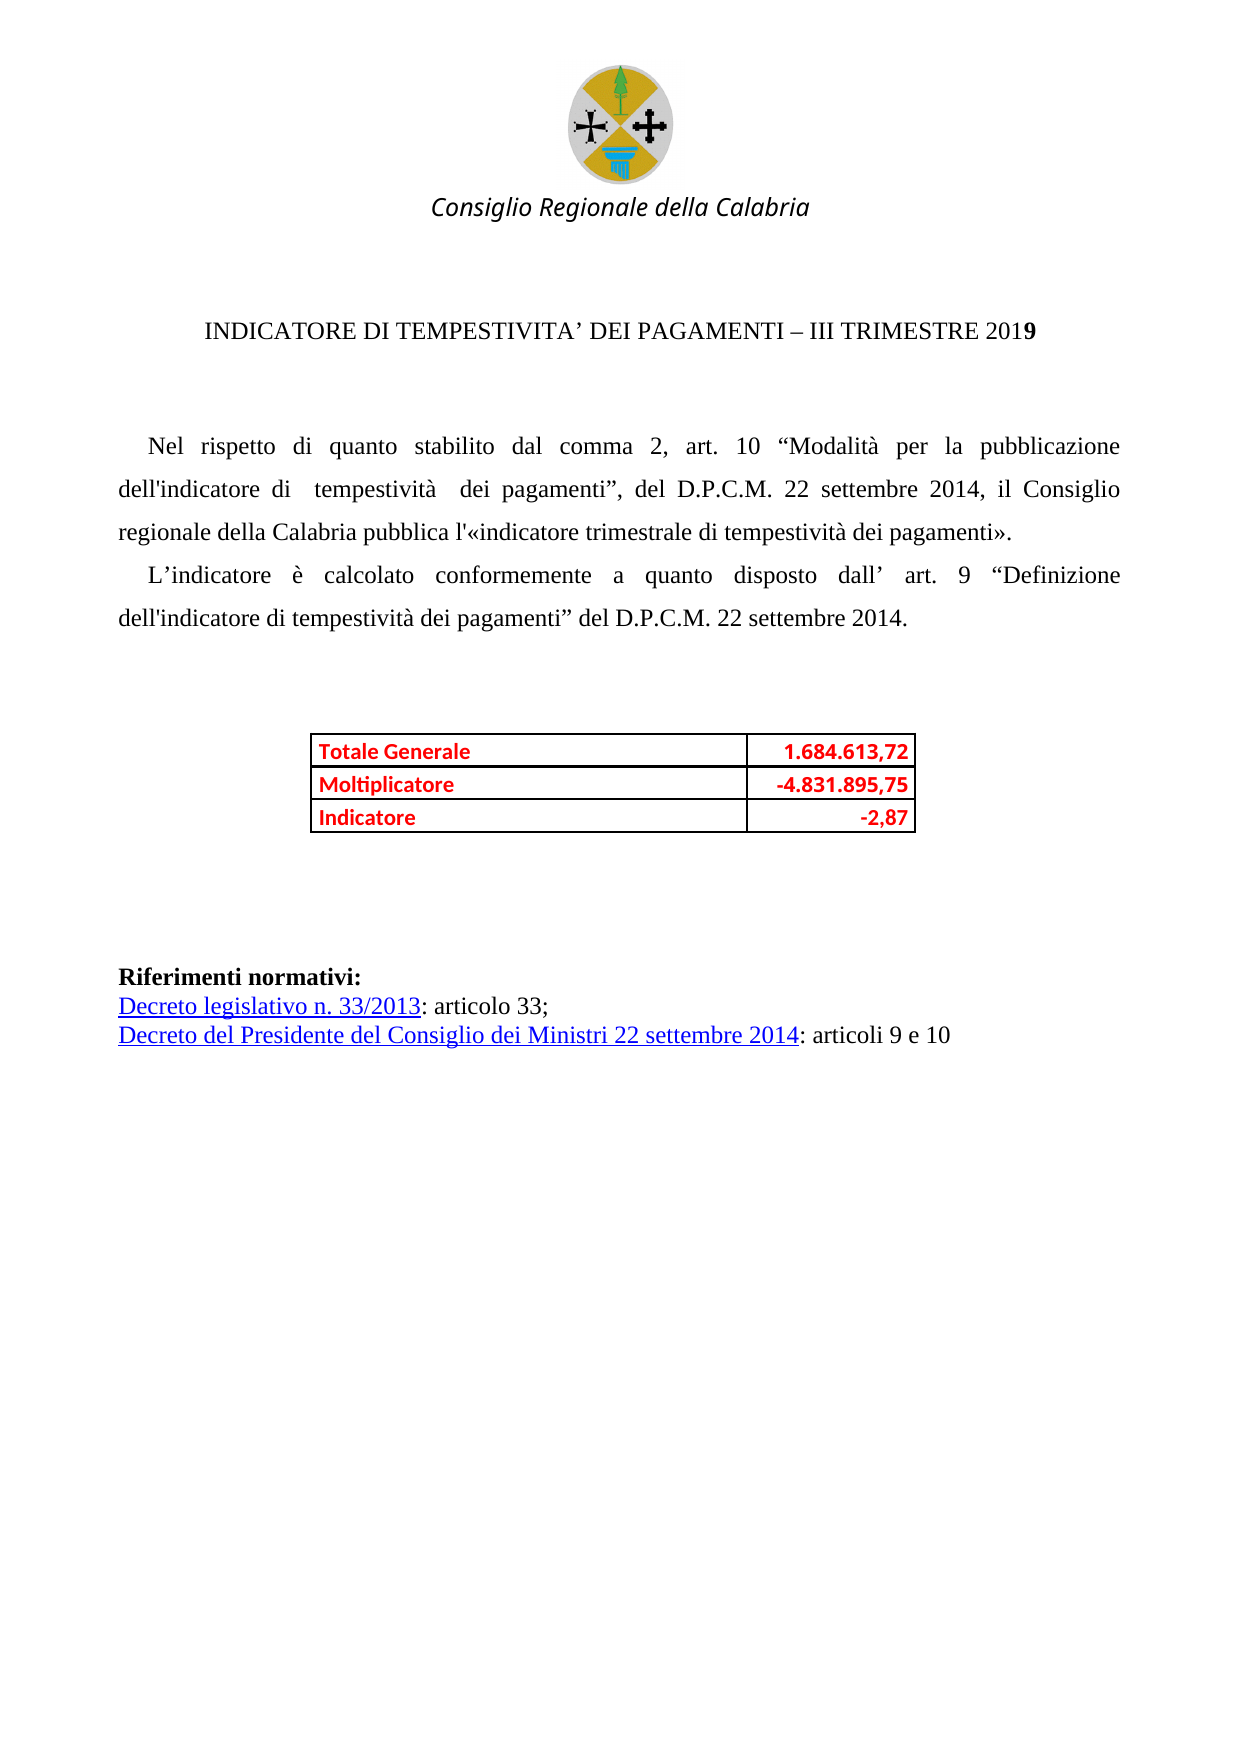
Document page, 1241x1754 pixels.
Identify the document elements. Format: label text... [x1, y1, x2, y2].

text Consiglio Regionale della Calabria [118, 190, 1122, 224]
text Riferimenti normativi: Decreto legislativo n. 33/2013: articolo 33; Decreto del Presidente del Consiglio dei Ministri 22 settembre 2014: articoli 9 e 10 [118, 962, 1122, 1049]
table_cell Indicatore [312, 800, 746, 831]
table_cell Moltiplicatore [312, 768, 746, 798]
table_header Totale Generale [312, 735, 746, 765]
text L’indicatore è calcolato conformemente a quanto disposto dall’ art. 9 “Definizione dell'indicatore di tempestività dei pagamenti” del D.P.C.M. 22 settembre 2014. [118, 560, 1122, 632]
table_cell -2,87 [748, 800, 914, 831]
text INDICATORE DI TEMPESTIVITA’ DEI PAGAMENTI – III TRIMESTRE 2019 [118, 304, 1122, 344]
table_cell -4.831.895,75 [748, 768, 914, 798]
table_header 1.684.613,72 [748, 735, 914, 765]
text Nel rispetto di quanto stabilito dal comma 2, art. 10 “Modalità per la pubblicazione dell'indicatore di tempestività dei pagamenti”, del D.P.C.M. 22 settembre 2014, il Consiglio regionale della Calabria pubblica l'«indicatore trimestrale di tempestività dei pagamenti». [118, 431, 1122, 546]
